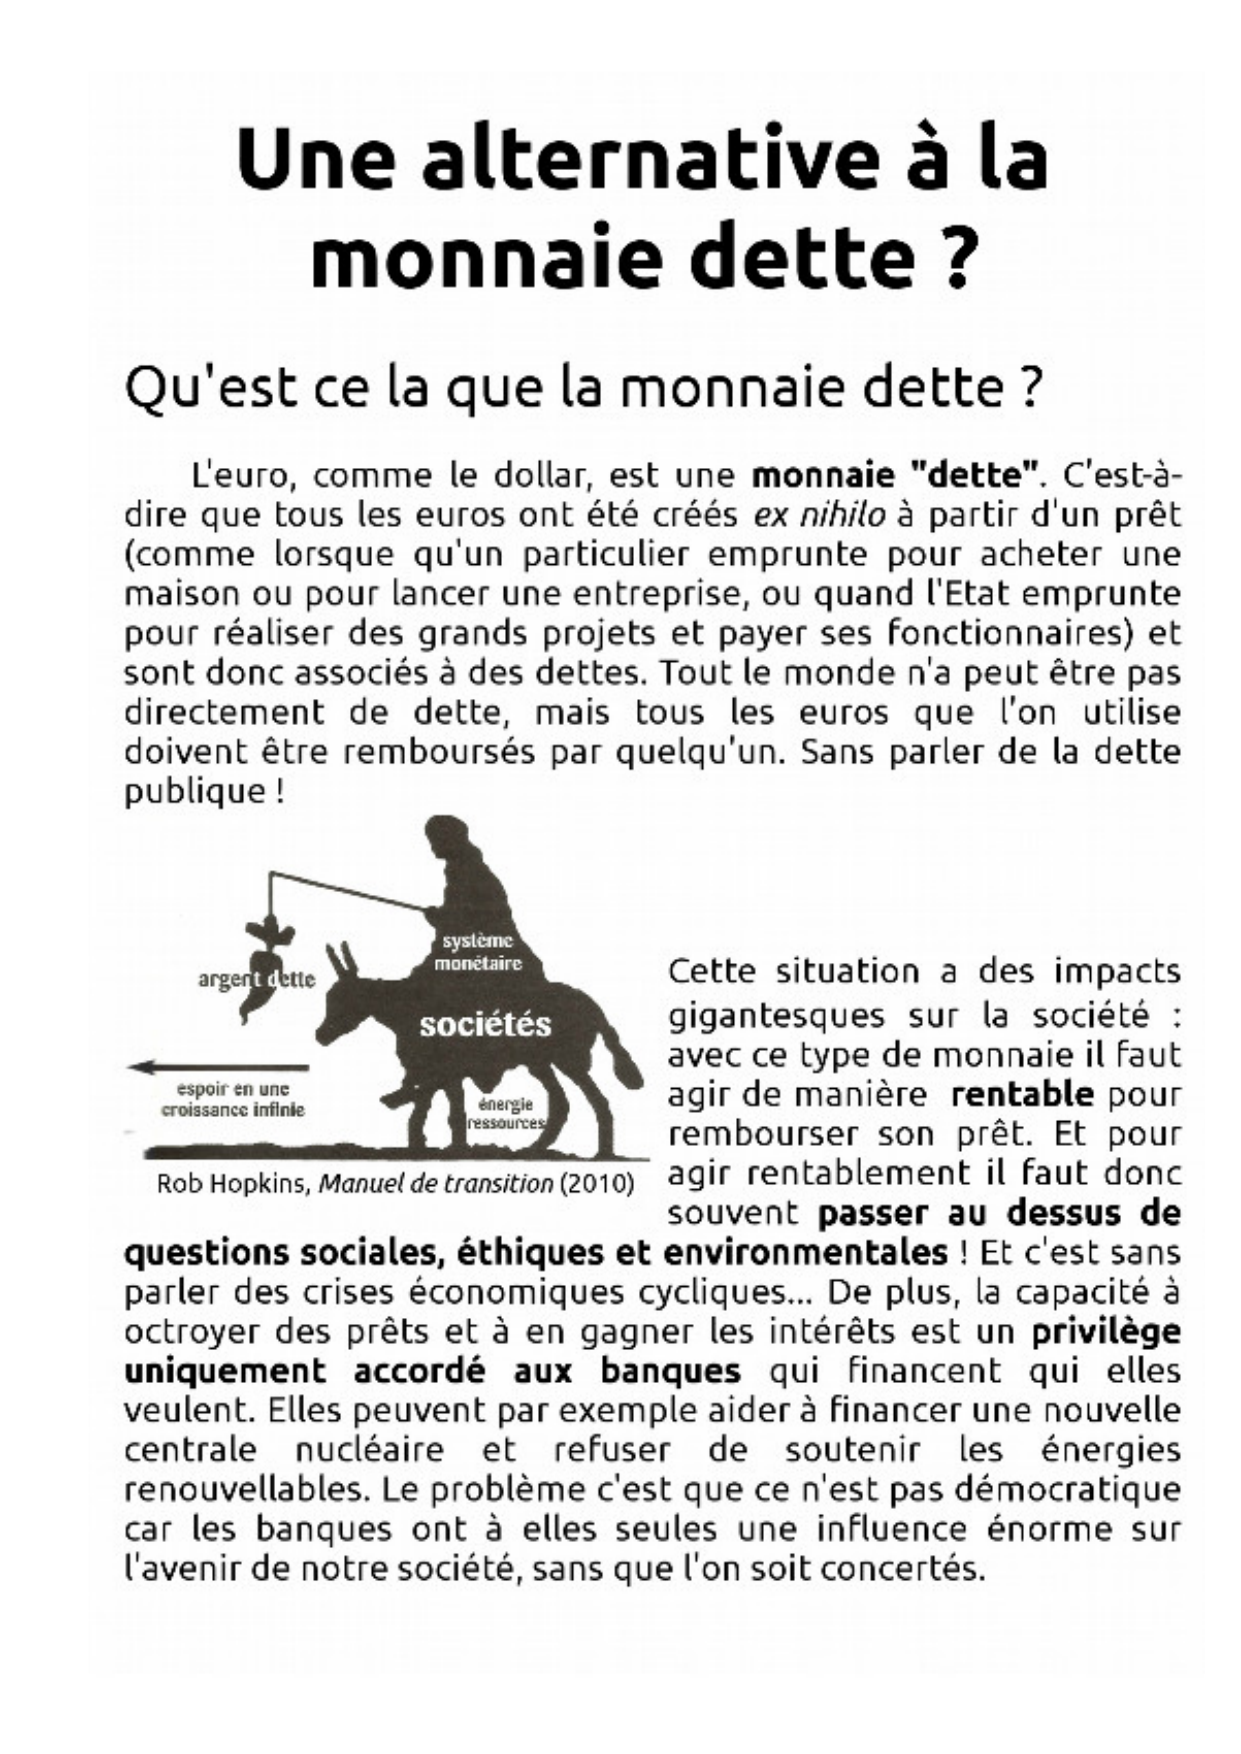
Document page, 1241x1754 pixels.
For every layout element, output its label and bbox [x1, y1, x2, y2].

picture [88, 65, 506, 1678]
